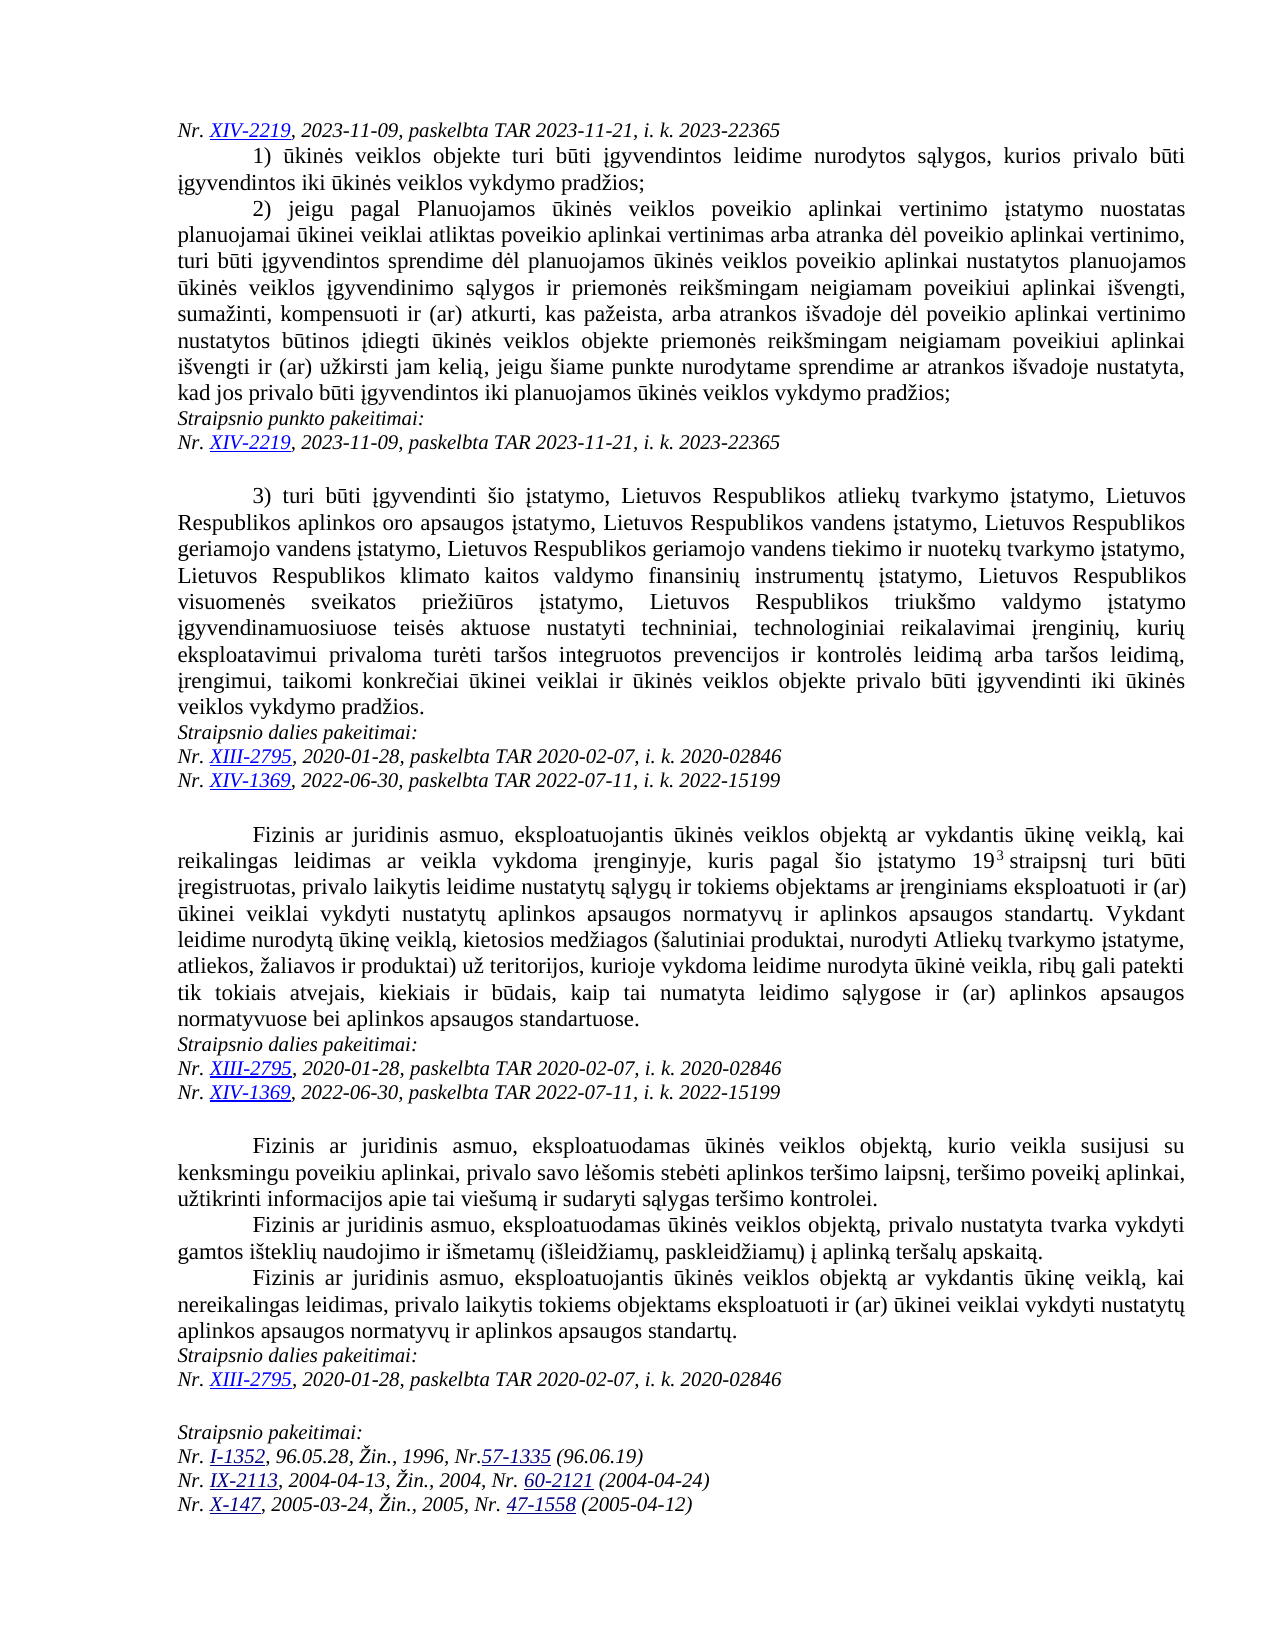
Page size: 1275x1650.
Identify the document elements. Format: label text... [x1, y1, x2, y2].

text Nr. XIV-1369, 2022-06-30, paskelbta TAR 2022-07-11, i. k. 2022-15199 [177, 768, 1186, 792]
text Fizinis ar juridinis asmuo, eksploatuojantis ūkinės veiklos objektą ar vykdantis ūkinę veiklą, kai nereikalingas leidimas, privalo laikytis tokiems objektams eksploatuoti ir (ar) ūkinei veiklai vykdyti nustatytų aplinkos apsaugos normatyvų ir aplinkos apsaugos standartų. [177, 1264, 1186, 1343]
text 2) jeigu pagal Planuojamos ūkinės veiklos poveikio aplinkai vertinimo įstatymo nuostatas planuojamai ūkinei veiklai atliktas poveikio aplinkai vertinimas arba atranka dėl poveikio aplinkai vertinimo, turi būti įgyvendintos sprendime dėl planuojamos ūkinės veiklos poveikio aplinkai nustatytos planuojamos ūkinės veiklos įgyvendinimo sąlygos ir priemonės reikšmingam neigiamam poveikiui aplinkai išvengti, sumažinti, kompensuoti ir (ar) atkurti, kas pažeista, arba atrankos išvadoje dėl poveikio aplinkai vertinimo nustatytos būtinos įdiegti ūkinės veiklos objekte priemonės reikšmingam neigiamam poveikiui aplinkai išvengti ir (ar) užkirsti jam kelią, jeigu šiame punkte nurodytame sprendime ar atrankos išvadoje nustatyta, kad jos privalo būti įgyvendintos iki planuojamos ūkinės veiklos vykdymo pradžios; [177, 195, 1186, 406]
text Fizinis ar juridinis asmuo, eksploatuodamas ūkinės veiklos objektą, privalo nustatyta tvarka vykdyti gamtos išteklių naudojimo ir išmetamų (išleidžiamų, paskleidžiamų) į aplinką teršalų apskaitą. [177, 1212, 1186, 1264]
text Nr. XIII-2795, 2020-01-28, paskelbta TAR 2020-02-07, i. k. 2020-02846 [177, 1056, 1186, 1080]
text Straipsnio dalies pakeitimai: [177, 1343, 1186, 1367]
text Fizinis ar juridinis asmuo, eksploatuojantis ūkinės veiklos objektą ar vykdantis ūkinę veiklą, kai reikalingas leidimas ar veikla vykdoma įrenginyje, kuris pagal šio įstatymo 193 straipsnį turi būti įregistruotas, privalo laikytis leidime nustatytų sąlygų ir tokiems objektams ar įrenginiams eksploatuoti ir (ar) ūkinei veiklai vykdyti nustatytų aplinkos apsaugos normatyvų ir aplinkos apsaugos standartų. Vykdant leidime nurodytą ūkinę veiklą, kietosios medžiagos (šalutiniai produktai, nurodyti Atliekų tvarkymo įstatyme, atliekos, žaliavos ir produktai) už teritorijos, kurioje vykdoma leidime nurodyta ūkinė veikla, ribų gali patekti tik tokiais atvejais, kiekiais ir būdais, kaip tai numatyta leidimo sąlygose ir (ar) aplinkos apsaugos normatyvuose bei aplinkos apsaugos standartuose. [177, 821, 1186, 1032]
text Nr. XIII-2795, 2020-01-28, paskelbta TAR 2020-02-07, i. k. 2020-02846 [177, 1367, 1186, 1391]
text Straipsnio pakeitimai: [177, 1420, 1186, 1444]
text Nr. XIV-2219, 2023-11-09, paskelbta TAR 2023-11-21, i. k. 2023-22365 [177, 118, 1186, 142]
text Nr. XIV-1369, 2022-06-30, paskelbta TAR 2022-07-11, i. k. 2022-15199 [177, 1080, 1186, 1104]
text Straipsnio dalies pakeitimai: [177, 720, 1186, 744]
text Straipsnio punkto pakeitimai: [177, 406, 1186, 430]
text Fizinis ar juridinis asmuo, eksploatuodamas ūkinės veiklos objektą, kurio veikla susijusi su kenksmingu poveikiu aplinkai, privalo savo lėšomis stebėti aplinkos teršimo laipsnį, teršimo poveikį aplinkai, užtikrinti informacijos apie tai viešumą ir sudaryti sąlygas teršimo kontrolei. [177, 1132, 1186, 1212]
text Nr. X-147, 2005-03-24, Žin., 2005, Nr. 47-1558 (2005-04-12) [177, 1492, 1186, 1516]
text Straipsnio dalies pakeitimai: [177, 1032, 1186, 1056]
text 3) turi būti įgyvendinti šio įstatymo, Lietuvos Respublikos atliekų tvarkymo įstatymo, Lietuvos Respublikos aplinkos oro apsaugos įstatymo, Lietuvos Respublikos vandens įstatymo, Lietuvos Respublikos geriamojo vandens įstatymo, Lietuvos Respublikos geriamojo vandens tiekimo ir nuotekų tvarkymo įstatymo, Lietuvos Respublikos klimato kaitos valdymo finansinių instrumentų įstatymo, Lietuvos Respublikos visuomenės sveikatos priežiūros įstatymo, Lietuvos Respublikos triukšmo valdymo įstatymo įgyvendinamuosiuose teisės aktuose nustatyti techniniai, technologiniai reikalavimai įrenginių, kurių eksploatavimui privaloma turėti taršos integruotos prevencijos ir kontrolės leidimą arba taršos leidimą, įrengimui, taikomi konkrečiai ūkinei veiklai ir ūkinės veiklos objekte privalo būti įgyvendinti iki ūkinės veiklos vykdymo pradžios. [177, 483, 1186, 720]
text Nr. XIV-2219, 2023-11-09, paskelbta TAR 2023-11-21, i. k. 2023-22365 [177, 430, 1186, 454]
text Nr. IX-2113, 2004-04-13, Žin., 2004, Nr. 60-2121 (2004-04-24) [177, 1468, 1186, 1492]
text Nr. I-1352, 96.05.28, Žin., 1996, Nr.57-1335 (96.06.19) [177, 1444, 1186, 1468]
text Nr. XIII-2795, 2020-01-28, paskelbta TAR 2020-02-07, i. k. 2020-02846 [177, 744, 1186, 768]
text 1) ūkinės veiklos objekte turi būti įgyvendintos leidime nurodytos sąlygos, kurios privalo būti įgyvendintos iki ūkinės veiklos vykdymo pradžios; [177, 142, 1186, 195]
